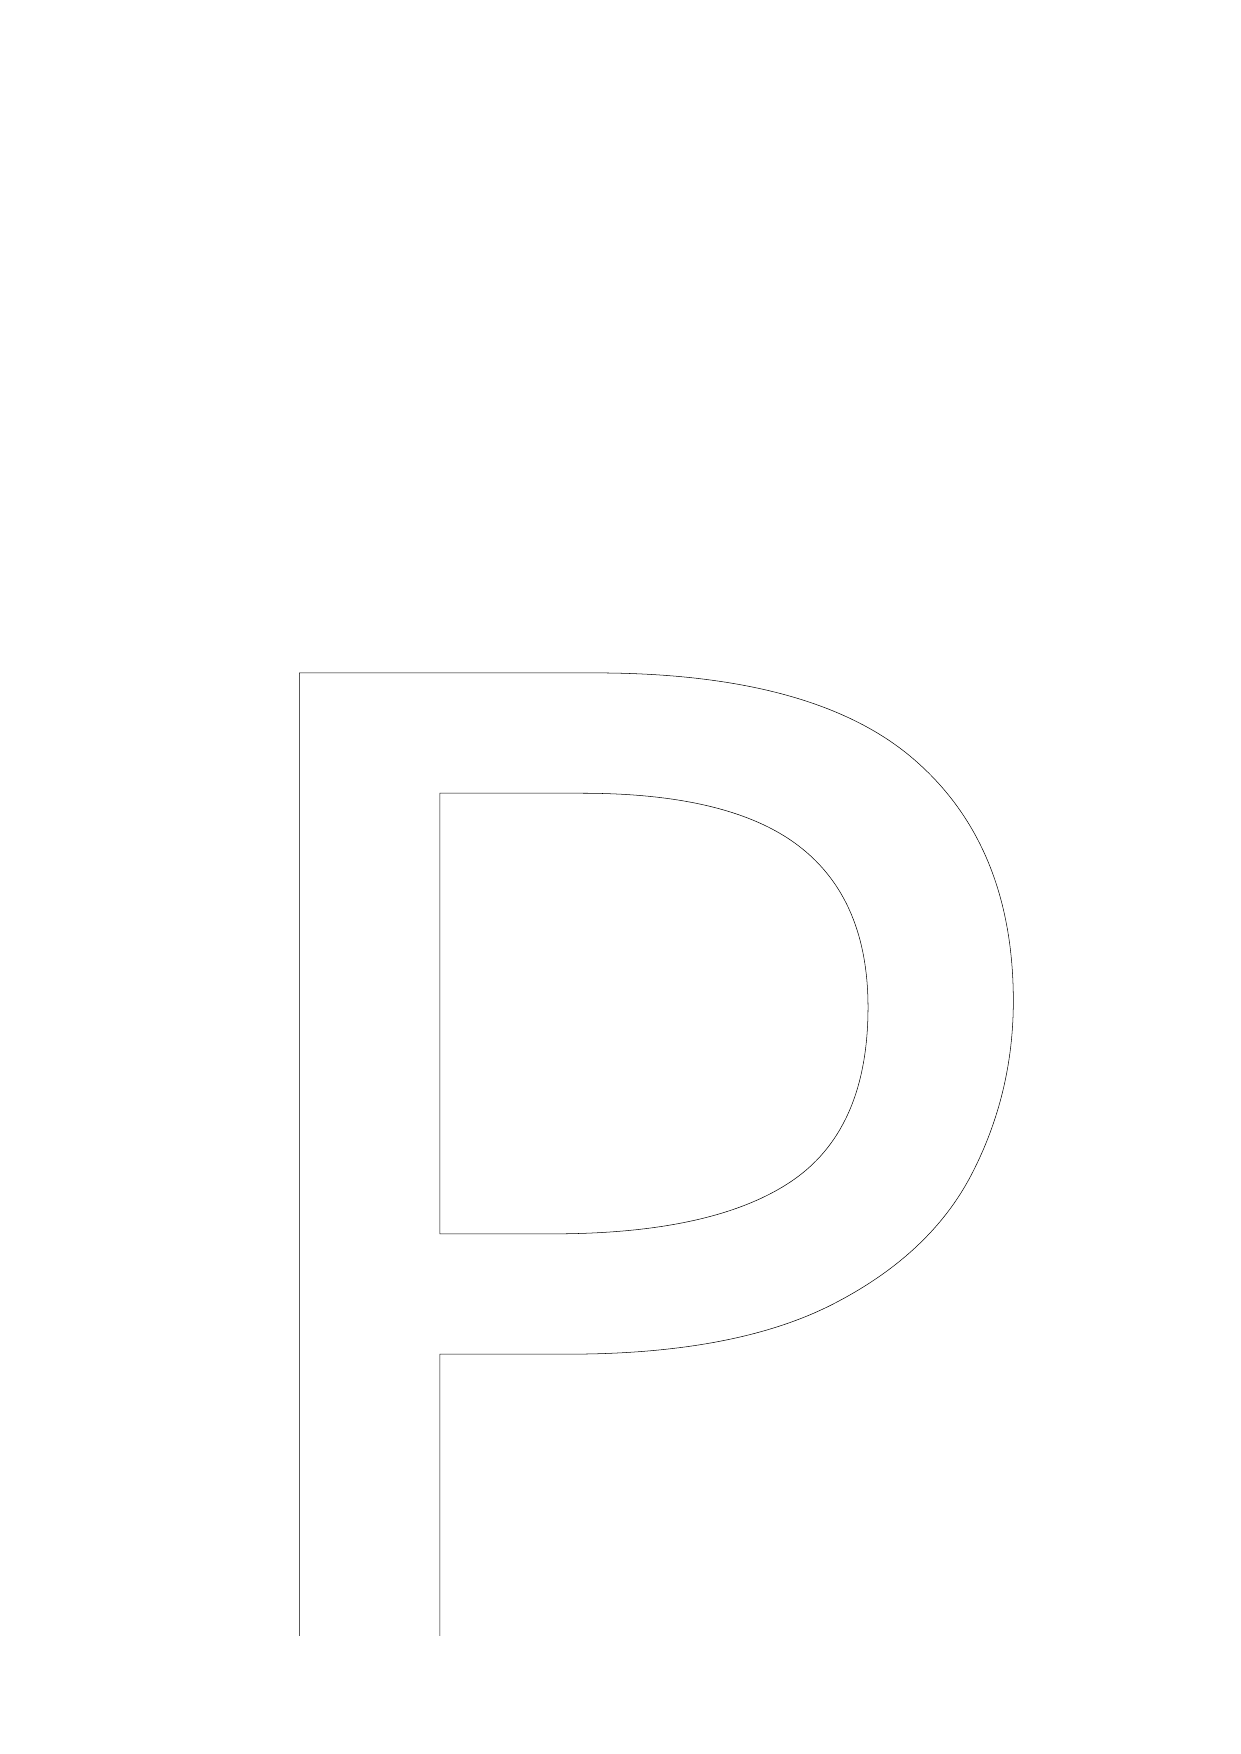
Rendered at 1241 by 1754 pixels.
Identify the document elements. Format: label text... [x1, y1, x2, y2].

text P [441, 794, 867, 1233]
text P [118, 118, 1122, 1636]
